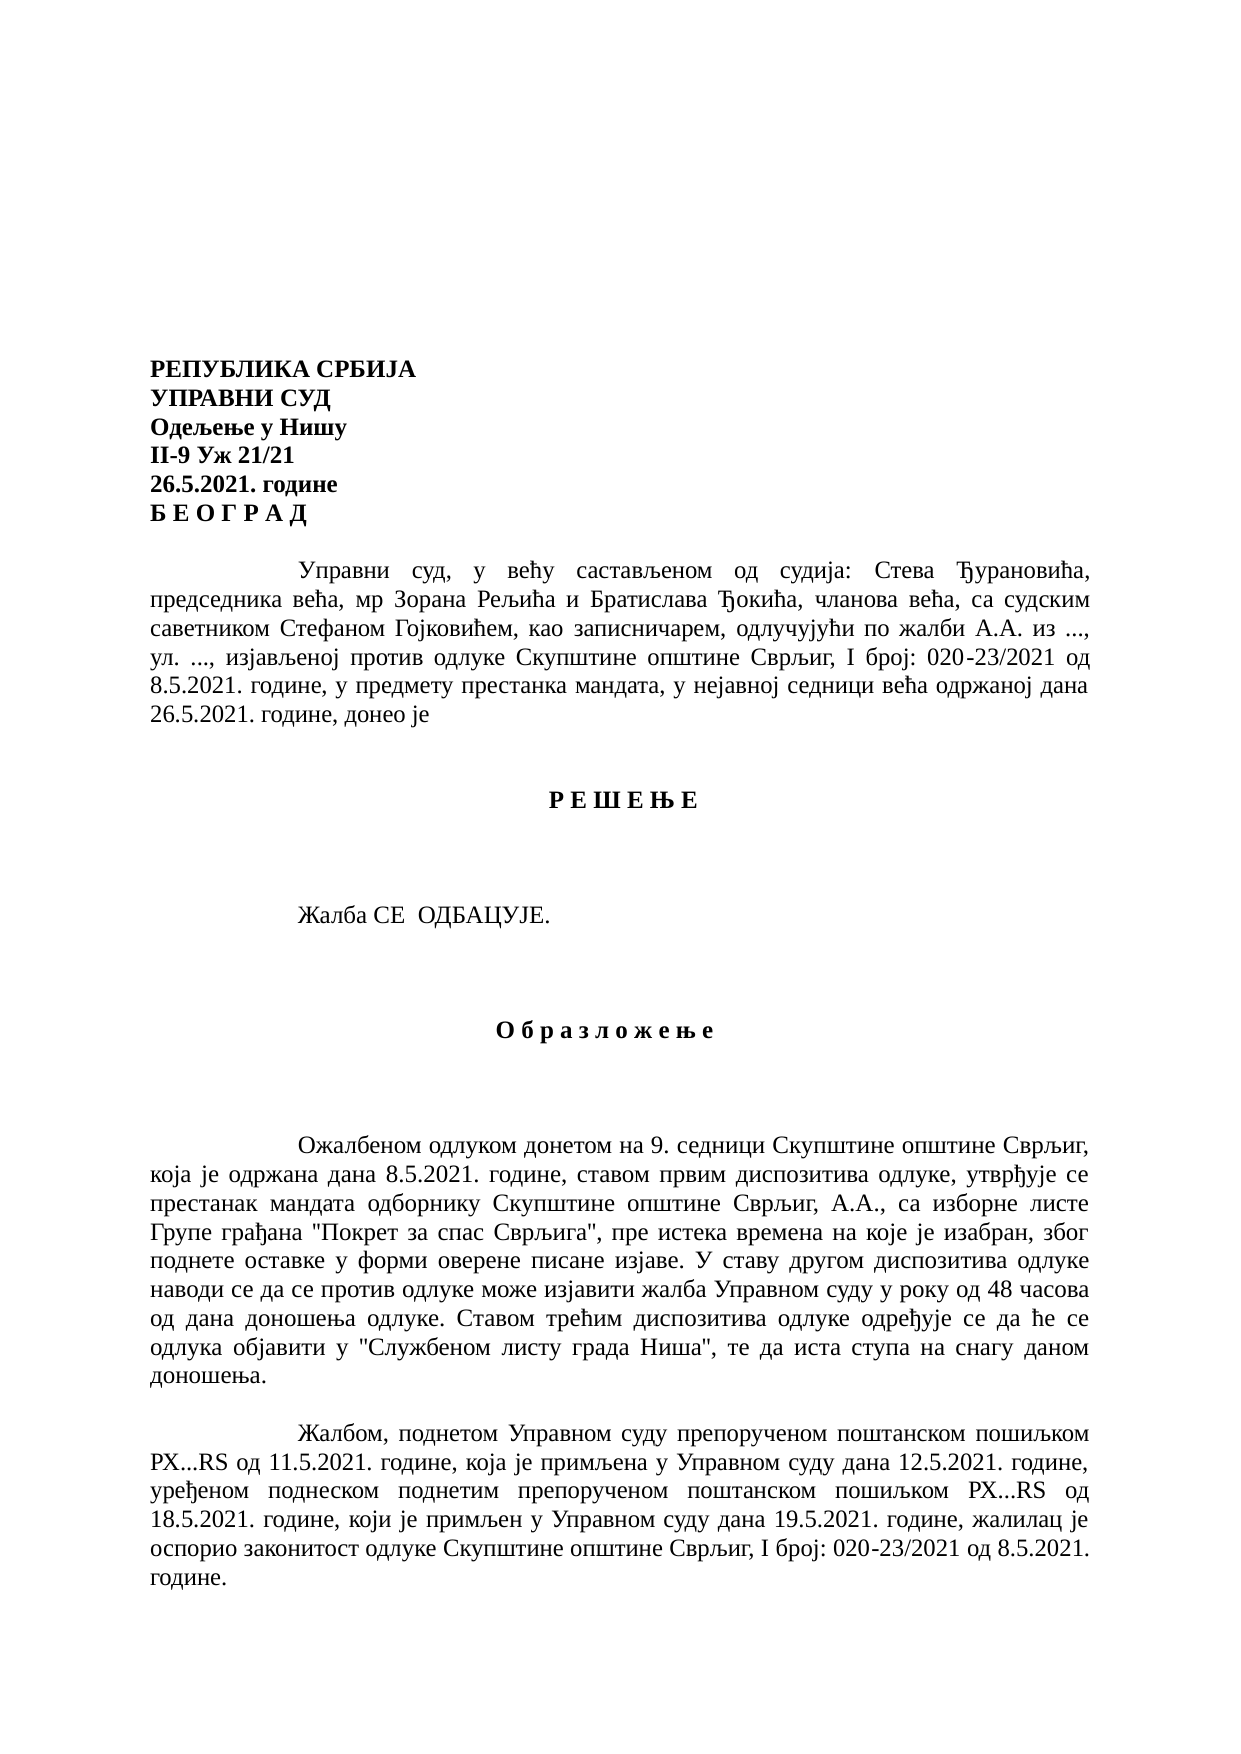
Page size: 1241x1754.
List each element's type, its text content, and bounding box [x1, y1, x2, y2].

text Управни суд, у већу састављеном од судија: Стева Ђурановића, председника већа, мр Зорана Рељића и Братислава Ђокића, чланова већа, са судским саветником Стефаном Гојковићем, као записничарем, одлучујући по жалби А.А. из ..., ул. ..., изјављеној против одлуке Скупштине општине Сврљиг, I број: 020-23/2021 од 8.5.2021. године, у предмету престанка мандата, у нејавној седници већа одржаној дана 26.5.2021. године, донео је [150, 555, 1090, 728]
text Б Е О Г Р А Д [150, 498, 1090, 527]
text Одељење у Нишу [150, 412, 1090, 440]
text УПРАВНИ СУД [150, 383, 1090, 412]
text Жалба СЕ ОДБАЦУЈЕ. [150, 900, 1090, 929]
text Ожалбеном одлуком донетом на 9. седници Скупштине општине Сврљиг, која је одржана дана 8.5.2021. године, ставом првим диспозитива одлуке, утврђује се престанак мандата одборнику Скупштине општине Сврљиг, А.А., са изборне листе Групе грађана ''Покрет за спас Сврљига'', пре истека времена на које је изабран, због поднете оставке у форми оверене писане изјаве. У ставу другом диспозитива одлуке наводи се да се против одлуке може изјавити жалба Управном суду у року од 48 часова од дана доношења одлуке. Ставом трећим диспозитива одлуке одређује се да ће се одлука објавити у ''Службеном листу града Ниша'', те да иста ступа на снагу даном доношења. [150, 1130, 1090, 1389]
text Р Е Ш Е Њ Е [150, 785, 1090, 814]
text II-9 Уж 21/21 [150, 440, 1090, 469]
text О б р а з л о ж е њ е [150, 1015, 1090, 1044]
text РЕПУБЛИКА СРБИЈА [150, 148, 1090, 383]
text 26.5.2021. године [150, 469, 1090, 498]
text Жалбом, поднетом Управном суду препорученом поштанском пошиљком РХ...RS од 11.5.2021. године, која је примљена у Управном суду дана 12.5.2021. године, уређеном поднеском поднетим препорученом поштанском пошиљком РХ...RS од 18.5.2021. године, који је примљен у Управном суду дана 19.5.2021. године, жалилац је оспорио законитост одлуке Скупштине општине Сврљиг, I број: 020-23/2021 од 8.5.2021. године. [150, 1418, 1090, 1590]
